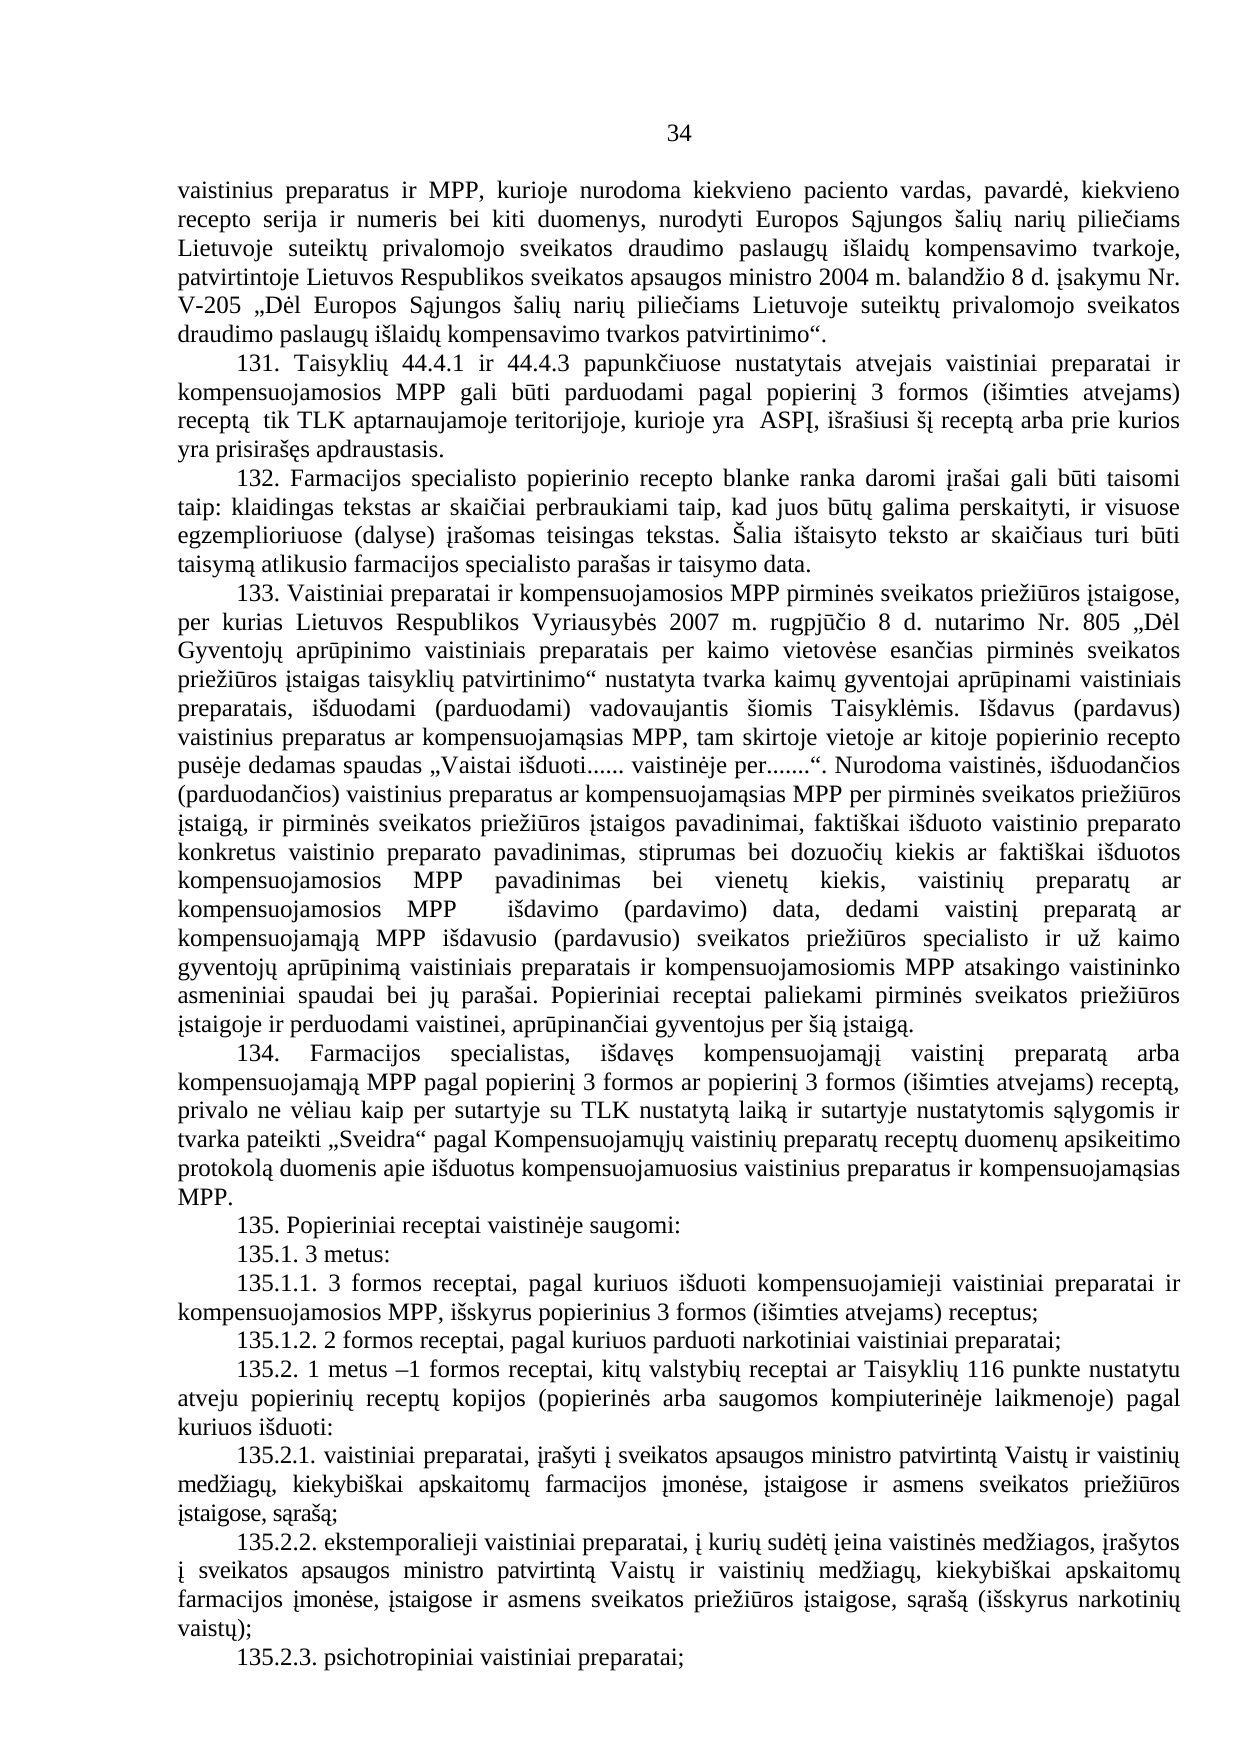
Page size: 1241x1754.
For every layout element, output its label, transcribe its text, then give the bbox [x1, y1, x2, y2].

text 135.1. 3 metus: [177, 1239, 1181, 1268]
text 135.2.1. vaistiniai preparatai, įrašyti į sveikatos apsaugos ministro patvirtintą Vaistų ir vaistinių medžiagų, kiekybiškai apskaitomų farmacijos įmonėse, įstaigose ir asmens sveikatos priežiūros įstaigose, sąrašą; [177, 1441, 1181, 1527]
text 131. Taisyklių 44.4.1 ir 44.4.3 papunkčiuose nustatytais atvejais vaistiniai preparatai ir kompensuojamosios MPP gali būti parduodami pagal popierinį 3 formos (išimties atvejams) receptą tik TLK aptarnaujamoje teritorijoje, kurioje yra ASPĮ, išrašiusi šį receptą arba prie kurios yra prisirašęs apdraustasis. [177, 348, 1181, 463]
text 135. Popieriniai receptai vaistinėje saugomi: [177, 1211, 1181, 1239]
text vaistinius preparatus ir MPP, kurioje nurodoma kiekvieno paciento vardas, pavardė, kiekvieno recepto serija ir numeris bei kiti duomenys, nurodyti Europos Sąjungos šalių narių piliečiams Lietuvoje suteiktų privalomojo sveikatos draudimo paslaugų išlaidų kompensavimo tvarkoje, patvirtintoje Lietuvos Respublikos sveikatos apsaugos ministro 2004 m. balandžio 8 d. įsakymu Nr. V-205 „Dėl Europos Sąjungos šalių narių piliečiams Lietuvoje suteiktų privalomojo sveikatos draudimo paslaugų išlaidų kompensavimo tvarkos patvirtinimo“. [177, 176, 1181, 348]
text 134. Farmacijos specialistas, išdavęs kompensuojamąjį vaistinį preparatą arba kompensuojamąją MPP pagal popierinį 3 formos ar popierinį 3 formos (išimties atvejams) receptą, privalo ne vėliau kaip per sutartyje su TLK nustatytą laiką ir sutartyje nustatytomis sąlygomis ir tvarka pateikti „Sveidra“ pagal Kompensuojamųjų vaistinių preparatų receptų duomenų apsikeitimo protokolą duomenis apie išduotus kompensuojamuosius vaistinius preparatus ir kompensuojamąsias MPP. [177, 1038, 1181, 1211]
text 132. Farmacijos specialisto popierinio recepto blanke ranka daromi įrašai gali būti taisomi taip: klaidingas tekstas ar skaičiai perbraukiami taip, kad juos būtų galima perskaityti, ir visuose egzemplioriuose (dalyse) įrašomas teisingas tekstas. Šalia ištaisyto teksto ar skaičiaus turi būti taisymą atlikusio farmacijos specialisto parašas ir taisymo data. [177, 463, 1181, 578]
text 133. Vaistiniai preparatai ir kompensuojamosios MPP pirminės sveikatos priežiūros įstaigose, per kurias Lietuvos Respublikos Vyriausybės 2007 m. rugpjūčio 8 d. nutarimo Nr. 805 „Dėl Gyventojų aprūpinimo vaistiniais preparatais per kaimo vietovėse esančias pirminės sveikatos priežiūros įstaigas taisyklių patvirtinimo“ nustatyta tvarka kaimų gyventojai aprūpinami vaistiniais preparatais, išduodami (parduodami) vadovaujantis šiomis Taisyklėmis. Išdavus (pardavus) vaistinius preparatus ar kompensuojamąsias MPP, tam skirtoje vietoje ar kitoje popierinio recepto pusėje dedamas spaudas „Vaistai išduoti...... vaistinėje per.......“. Nurodoma vaistinės, išduodančios (parduodančios) vaistinius preparatus ar kompensuojamąsias MPP per pirminės sveikatos priežiūros įstaigą, ir pirminės sveikatos priežiūros įstaigos pavadinimai, faktiškai išduoto vaistinio preparato konkretus vaistinio preparato pavadinimas, stiprumas bei dozuočių kiekis ar faktiškai išduotos kompensuojamosios MPP pavadinimas bei vienetų kiekis, vaistinių preparatų ar kompensuojamosios MPP išdavimo (pardavimo) data, dedami vaistinį preparatą ar kompensuojamąją MPP išdavusio (pardavusio) sveikatos priežiūros specialisto ir už kaimo gyventojų aprūpinimą vaistiniais preparatais ir kompensuojamosiomis MPP atsakingo vaistininko asmeniniai spaudai bei jų parašai. Popieriniai receptai paliekami pirminės sveikatos priežiūros įstaigoje ir perduodami vaistinei, aprūpinančiai gyventojus per šią įstaigą. [177, 578, 1181, 1038]
text 135.1.2. 2 formos receptai, pagal kuriuos parduoti narkotiniai vaistiniai preparatai; [177, 1326, 1181, 1354]
text 135.1.1. 3 formos receptai, pagal kuriuos išduoti kompensuojamieji vaistiniai preparatai ir kompensuojamosios MPP, išskyrus popierinius 3 formos (išimties atvejams) receptus; [177, 1268, 1181, 1326]
text 135.2.3. psichotropiniai vaistiniai preparatai; [177, 1642, 1181, 1671]
text 135.2. 1 metus –1 formos receptai, kitų valstybių receptai ar Taisyklių 116 punkte nustatytu atveju popierinių receptų kopijos (popierinės arba saugomos kompiuterinėje laikmenoje) pagal kuriuos išduoti: [177, 1354, 1181, 1441]
text 135.2.2. ekstemporalieji vaistiniai preparatai, į kurių sudėtį įeina vaistinės medžiagos, įrašytos į sveikatos apsaugos ministro patvirtintą Vaistų ir vaistinių medžiagų, kiekybiškai apskaitomų farmacijos įmonėse, įstaigose ir asmens sveikatos priežiūros įstaigose, sąrašą (išskyrus narkotinių vaistų); [177, 1527, 1181, 1642]
